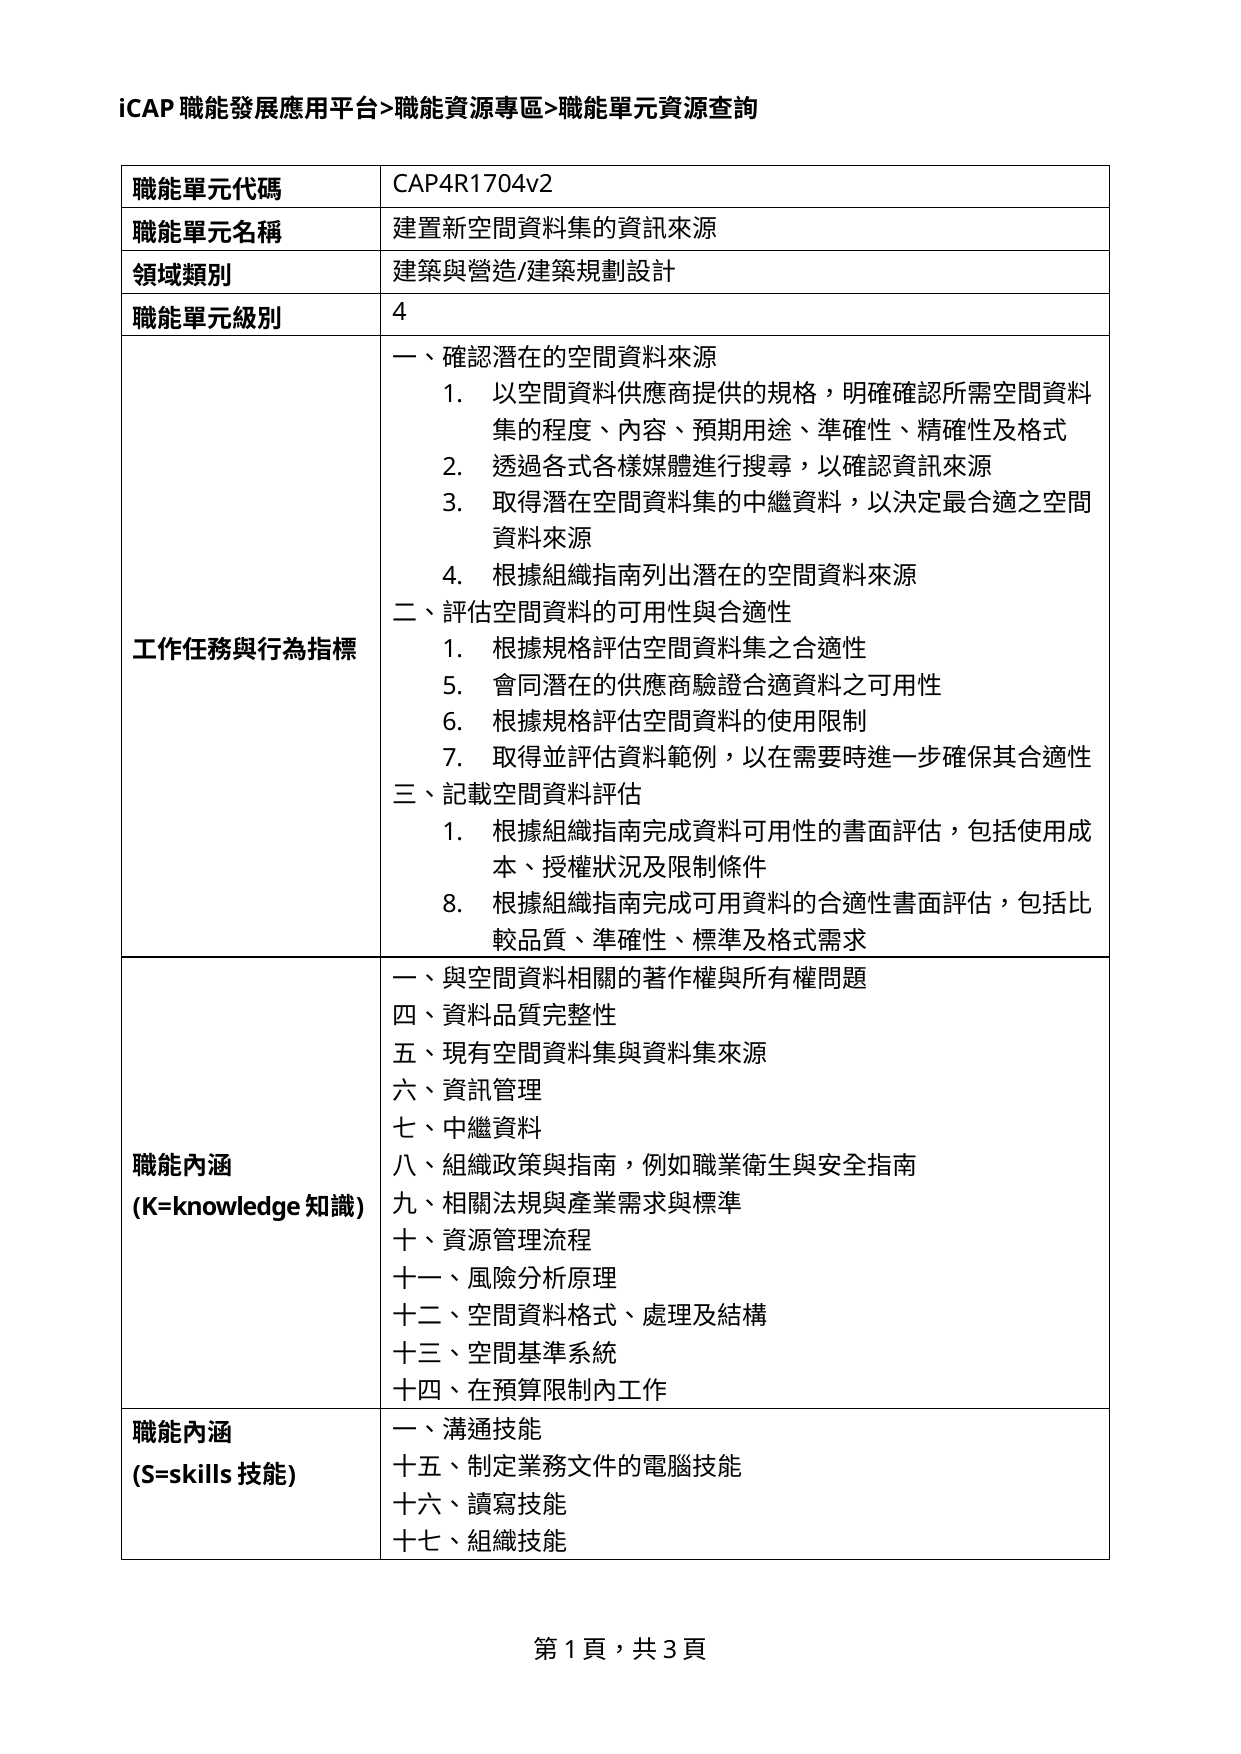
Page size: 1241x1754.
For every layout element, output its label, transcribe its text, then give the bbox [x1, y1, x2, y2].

table_cell 職能單元級別 [122, 294, 380, 335]
table_cell 4 [381, 294, 1109, 335]
table_cell 領域類別 [122, 251, 380, 293]
table_cell 職能內涵 (K=knowledge知識) [122, 958, 380, 1407]
table_cell 溝通技能 制定業務文件的電腦技能 讀寫技能 組織技能 專案管理技能 在指定的時間表內取得與製作空間資料集的時間管理技能 [381, 1409, 1109, 1558]
table_header CAP4R1704v2 [381, 166, 1109, 207]
table_cell 確認潛在的空間資料來源 以空間資料供應商提供的規格，明確確認所需空間資料集的程度、內容、預期用途、準確性、精確性及格式 透過各式各樣媒體進行搜尋，以確認資訊來源 取得潛在空間資料集的中繼資料，以決定最合適之空間資料來源 根據組織指南列出潛在的空間資料來源 評估空間資料的可用性與合適性 根據規格評估空間資料集之合適性 會同潛在的供應商驗證合適資料之可用性 根據規格評估空間資料的使用限制 取得並評估資料範例，以在需要時進一步確保其合適性 記載空間資料評估 根據組織指南完成資料可用性的書面評估，包括使用成本、授權狀況及限制條件 根據組織指南完成可用資料的合適性書面評估，包括比較品質、準確性、標準及格式需求 [381, 336, 1109, 956]
table_cell 建築與營造/建築規劃設計 [381, 251, 1109, 293]
table_cell 與空間資料相關的著作權與所有權問題 資料品質完整性 現有空間資料集與資料集來源 資訊管理 中繼資料 組織政策與指南，例如職業衛生與安全指南 相關法規與產業需求與標準 資源管理流程 風險分析原理 空間資料格式、處理及結構 空間基準系統 在預算限制內工作 [381, 958, 1109, 1407]
table_cell 建置新空間資料集的資訊來源 [381, 208, 1109, 250]
table_header 職能單元代碼 [122, 166, 380, 207]
table_cell 工作任務與行為指標 [122, 336, 380, 956]
table_cell 職能內涵 (S=skills技能) [122, 1409, 380, 1558]
table_cell 職能單元名稱 [122, 208, 380, 250]
